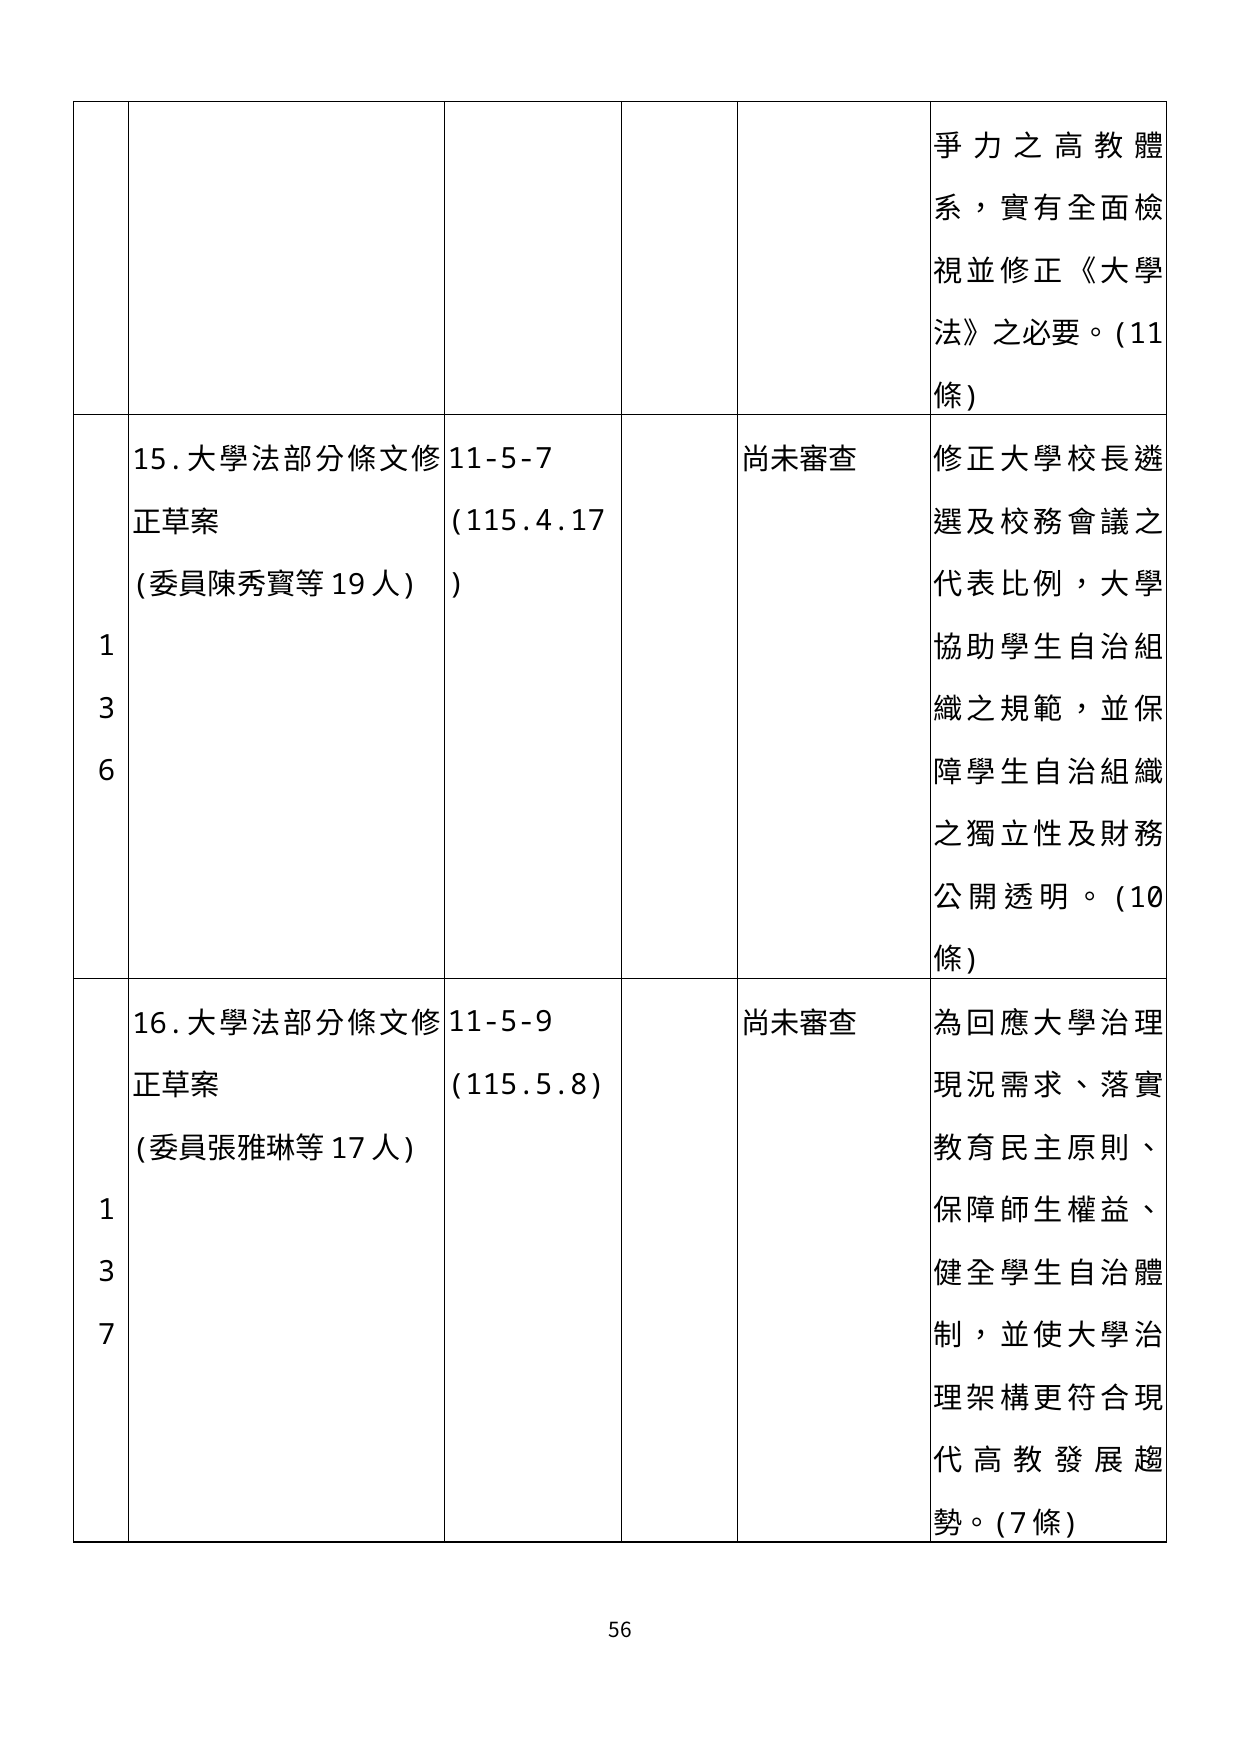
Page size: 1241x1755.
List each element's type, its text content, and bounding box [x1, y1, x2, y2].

table_cell [622, 979, 737, 1541]
table_cell [622, 415, 737, 978]
table_cell [445, 102, 621, 414]
table_cell 為回應大學治理現況需求、落實教育民主原則、保障師生權益、健全學生自治體制，並使大學治理架構更符合現代高教發展趨勢。(7條) [931, 979, 1166, 1541]
table_cell 15.大學法部分條文修正草案 (委員陳秀寳等19人) [129, 415, 444, 978]
table_cell [74, 102, 128, 414]
table_cell 尚未審查 [738, 979, 930, 1541]
table_cell 爭力之高教體系，實有全面檢視並修正《大學法》之必要。(11條) [931, 102, 1166, 414]
table_cell [74, 415, 128, 978]
table_cell [622, 102, 737, 414]
table_cell [129, 102, 444, 414]
table_cell 修正大學校長遴選及校務會議之代表比例，大學協助學生自治組織之規範，並保障學生自治組織之獨立性及財務公開透明。(10條) [931, 415, 1166, 978]
table_cell [74, 979, 128, 1541]
table_cell [738, 102, 930, 414]
table_cell 尚未審查 [738, 415, 930, 978]
table_cell 11-5-7 (115.4.17) [445, 415, 621, 978]
table_cell 16.大學法部分條文修正草案 (委員張雅琳等17人) [129, 979, 444, 1541]
table_cell 11-5-9 (115.5.8) [445, 979, 621, 1541]
